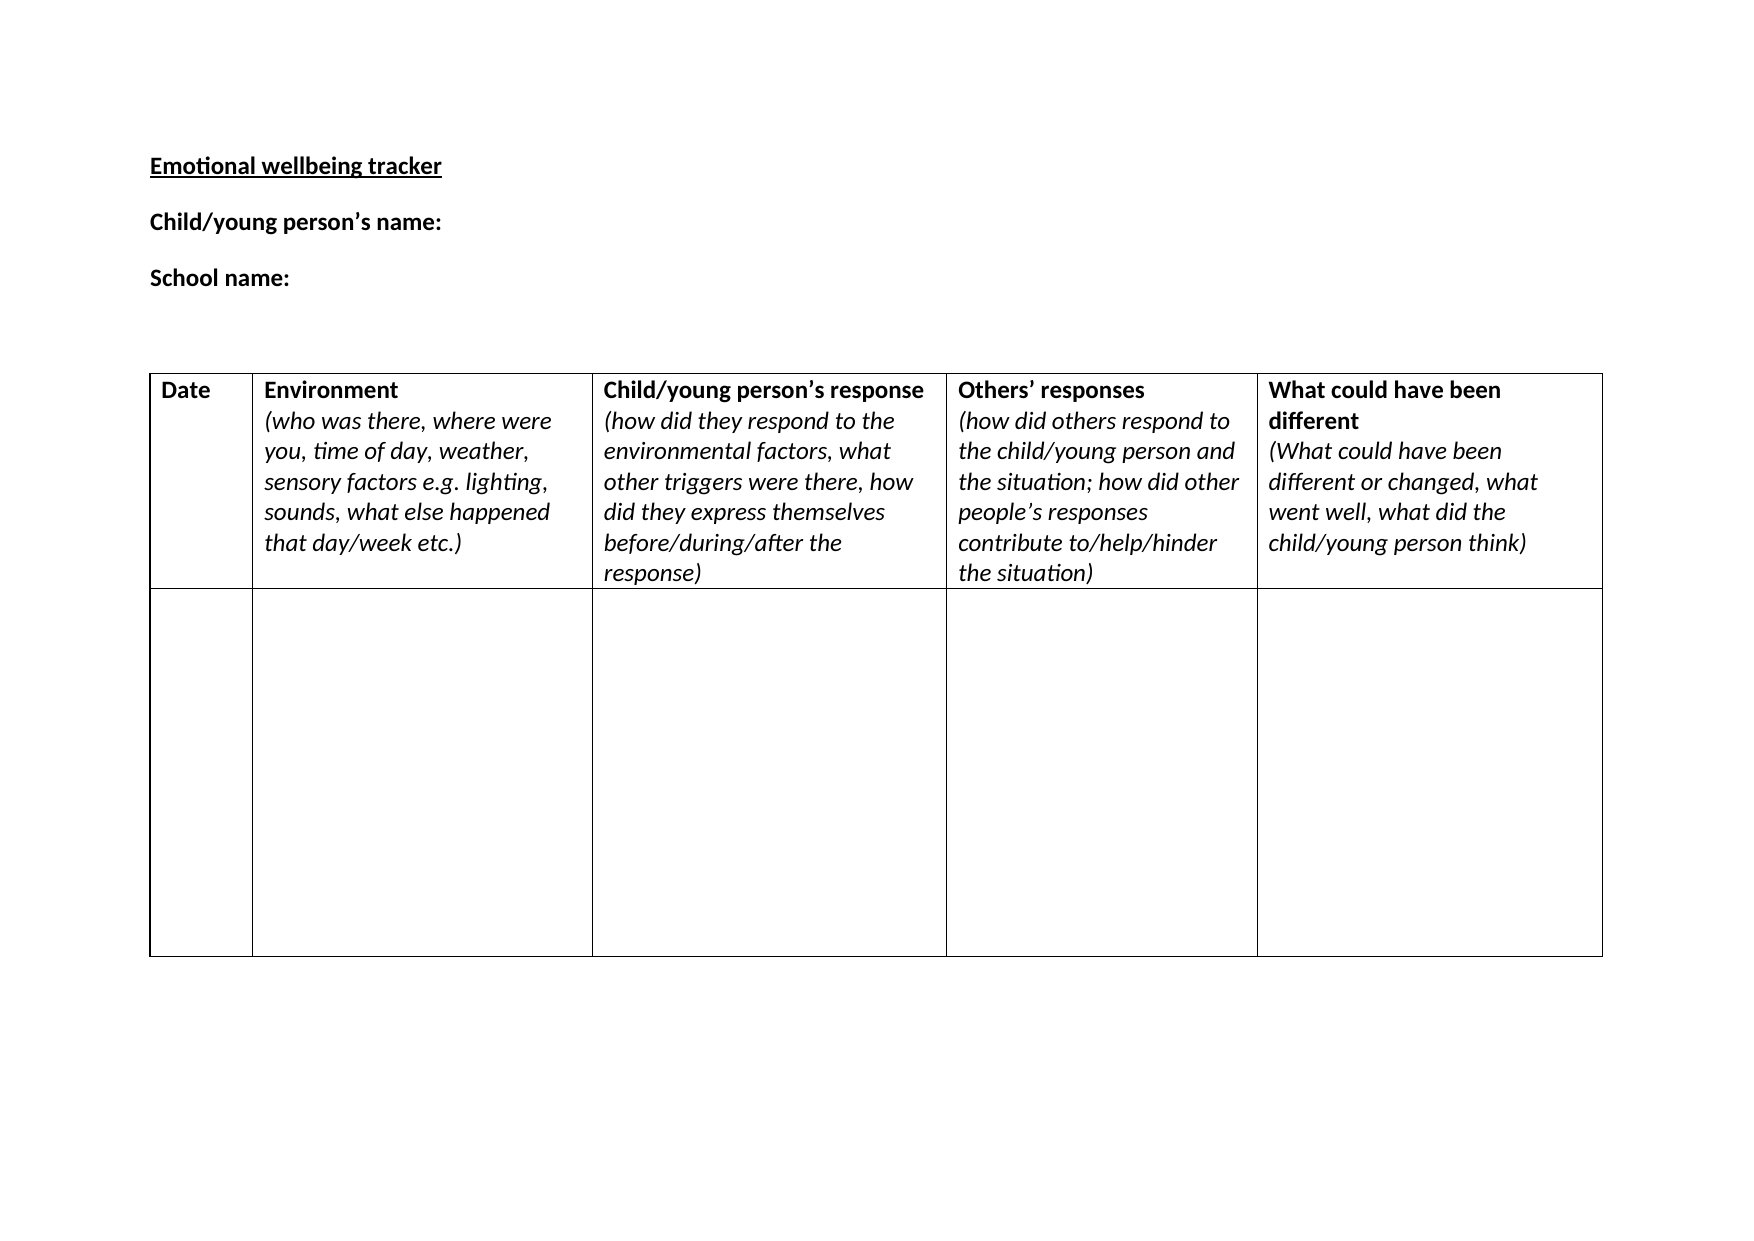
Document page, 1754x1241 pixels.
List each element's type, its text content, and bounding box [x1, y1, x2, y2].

text Emotional wellbeing tracker [150, 150, 1604, 181]
table_cell [593, 589, 946, 956]
table_cell [1258, 589, 1602, 956]
table_cell [151, 589, 252, 956]
table_header Child/young person’s response (how did they respond to the environmental factors, what other triggers were there, how did they express themselves before/during/after the response) [593, 374, 946, 588]
table_header Others’ responses (how did others respond to the child/young person and the situation; how did other people’s responses contribute to/help/hinder the situation) [947, 374, 1257, 588]
text Child/young person’s name: [150, 206, 1604, 236]
table_header What could have been different (What could have been different or changed, what went well, what did the child/young person think) [1258, 374, 1602, 588]
text School name: [150, 262, 1604, 292]
table_header Date [151, 374, 252, 588]
table_cell [947, 589, 1257, 956]
table_header Environment (who was there, where were you, time of day, weather, sensory factors e.g. lighting, sounds, what else happened that day/week etc.) [253, 374, 592, 588]
table_cell [253, 589, 592, 956]
